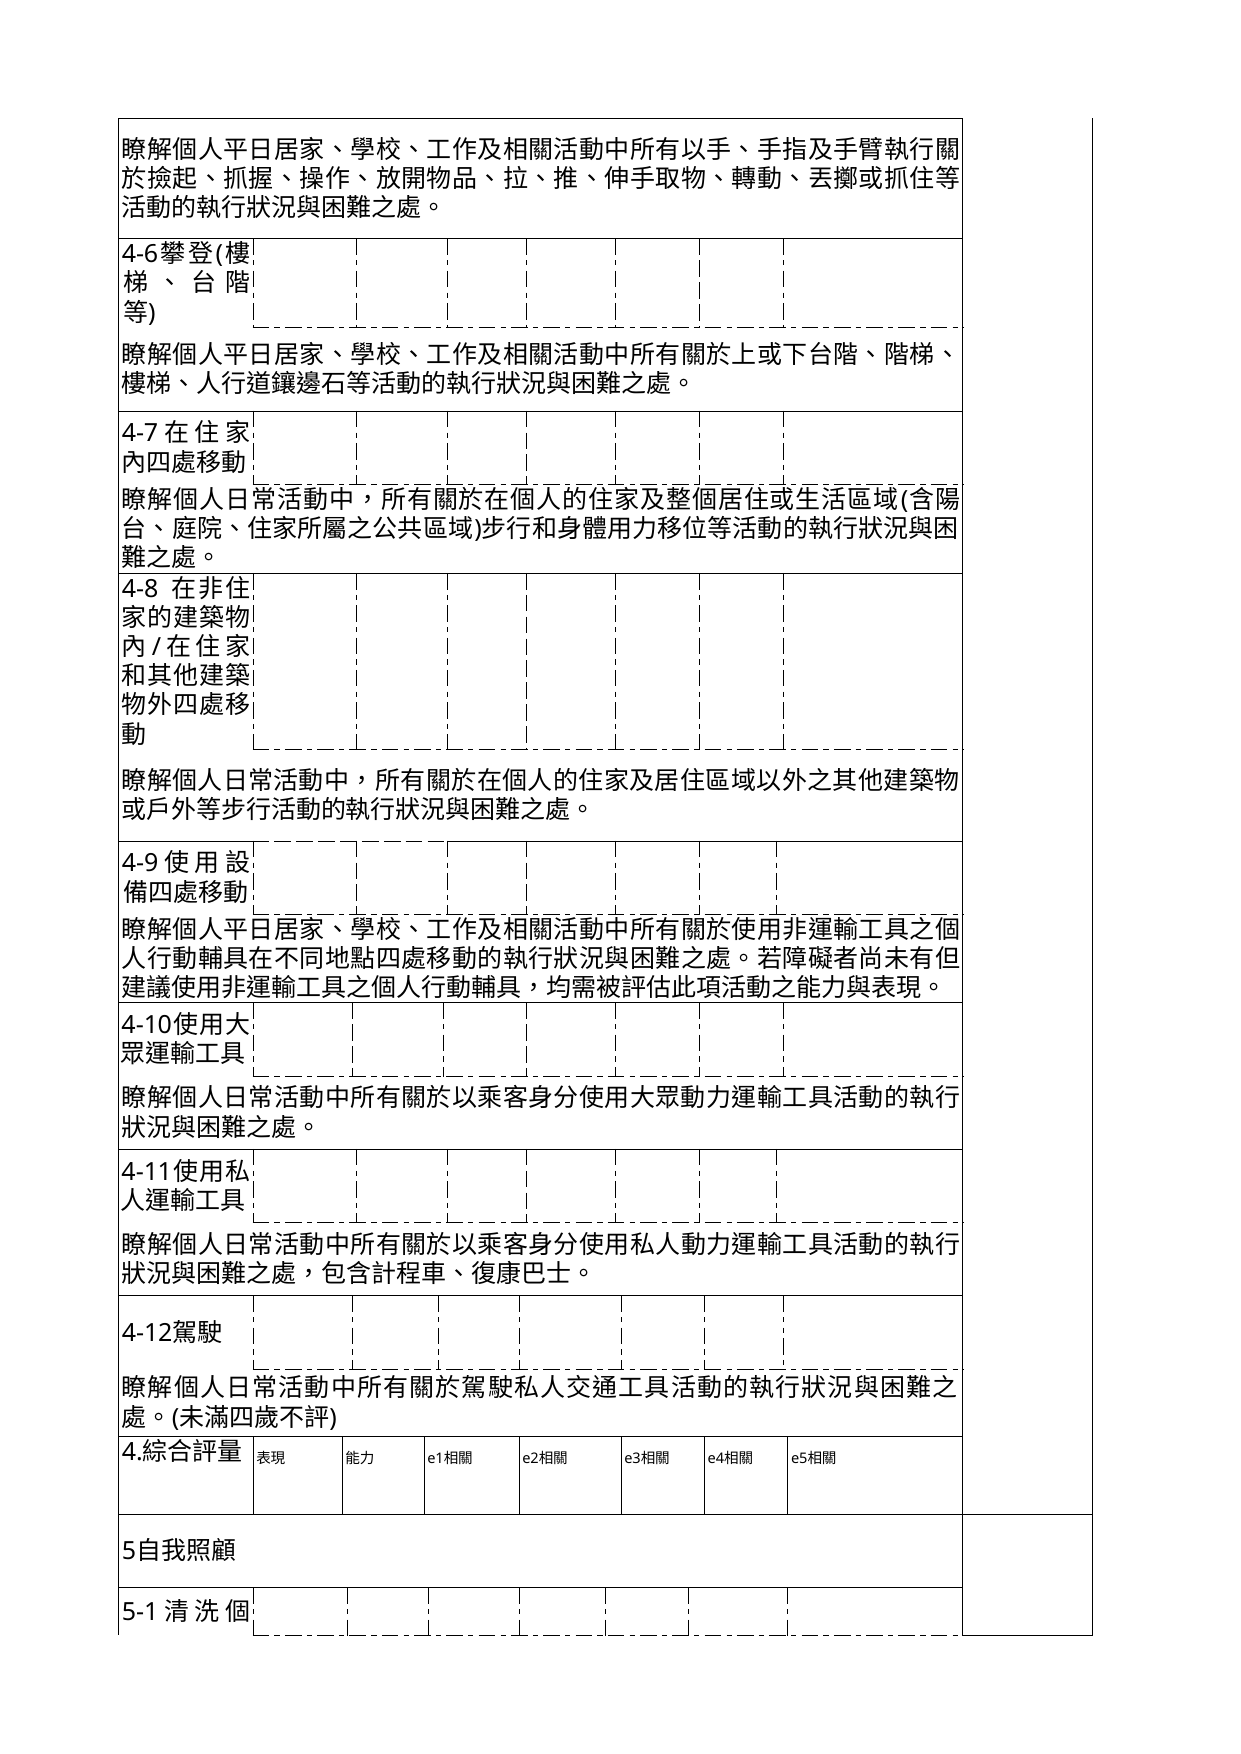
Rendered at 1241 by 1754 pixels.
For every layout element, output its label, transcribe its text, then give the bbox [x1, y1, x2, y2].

table_cell [253, 1003, 352, 1076]
table_cell 瞭解個人平日居家、學校、工作及相關活動中所有關於使用非運輸工具之個人行動輔具在不同地點四處移動的執行狀況與困難之處。若障礙者尚未有但建議使用非運輸工具之個人行動輔具，均需被評估此項活動之能力與表現。 [119, 914, 962, 1002]
table_cell e1相關 [425, 1437, 519, 1514]
table_cell [526, 574, 615, 749]
table_cell 瞭解個人平日居家、學校、工作及相關活動中所有以手、手指及手臂執行關於撿起、抓握、操作、放開物品、拉、推、伸手取物、轉動、丟擲或抓住等活動的執行狀況與困難之處。 [119, 119, 962, 238]
table_cell [357, 239, 448, 327]
table_cell 瞭解個人日常活動中所有關於駕駛私人交通工具活動的執行狀況與困難之處。(未滿四歲不評) [119, 1369, 962, 1436]
table_cell [615, 1150, 699, 1222]
table_cell [615, 1003, 699, 1076]
table_cell [689, 1588, 788, 1635]
table_cell [448, 574, 526, 749]
table_cell [963, 1222, 1092, 1295]
table_cell 瞭解個人日常活動中所有關於以乘客身分使用大眾動力運輸工具活動的執行狀況與困難之處。 [119, 1076, 962, 1149]
table_cell [963, 1295, 1092, 1368]
table_cell 瞭解個人日常活動中所有關於以乘客身分使用私人動力運輸工具活動的執行狀況與困難之處，包含計程車、復康巴士。 [119, 1222, 962, 1295]
table_cell [253, 412, 357, 484]
table_cell 瞭解個人平日居家、學校、工作及相關活動中所有關於上或下台階、階梯、樓梯、人行道鑲邊石等活動的執行狀況與困難之處。 [119, 327, 962, 411]
table_cell [357, 574, 448, 749]
table_cell [253, 239, 357, 327]
table_cell [443, 1003, 526, 1076]
table_cell [963, 1515, 1092, 1635]
table_cell [357, 412, 448, 484]
table_cell [429, 1588, 519, 1635]
table_cell [705, 1296, 783, 1368]
table_cell 4‐9使用設備四處移動 [119, 842, 253, 914]
table_cell [253, 1150, 357, 1222]
table_cell [439, 1296, 519, 1368]
table_cell [519, 1296, 621, 1368]
table_cell [699, 239, 783, 327]
table_cell [783, 239, 962, 327]
table_cell 4‐10使用大眾運輸工具 [119, 1003, 253, 1076]
table_cell [963, 118, 1092, 238]
table_cell 4‐8 在非住家的建築物內/在住家和其他建築物外四處移動 [119, 574, 253, 749]
table_cell [615, 239, 699, 327]
table_cell [253, 574, 357, 749]
table_cell [526, 239, 615, 327]
table_cell [783, 412, 962, 484]
table_cell [357, 841, 448, 914]
table_cell [783, 574, 962, 749]
table_cell e4相關 [705, 1437, 787, 1514]
table_cell [448, 1150, 526, 1222]
table_cell [253, 1588, 347, 1635]
table_cell e2相關 [520, 1437, 621, 1514]
table_cell [699, 842, 777, 914]
table_cell 4‐12駕駛 [119, 1296, 253, 1368]
table_cell [621, 1296, 704, 1368]
table_cell 瞭解個人日常活動中，所有關於在個人的住家及居住區域以外之其他建築物或戶外等步行活動的執行狀況與困難之處。 [119, 749, 962, 841]
table_cell 4‐11使用私人運輸工具 [119, 1150, 253, 1222]
table_cell [357, 1150, 448, 1222]
table_cell [783, 1296, 962, 1368]
table_cell [526, 1003, 615, 1076]
table_cell 瞭解個人日常活動中，所有關於在個人的住家及整個居住或生活區域(含陽台、庭院、住家所屬之公共區域)步行和身體用力移位等活動的執行狀況與困難之處。 [119, 484, 962, 573]
table_cell [605, 1588, 689, 1635]
table_cell 5-1清洗個 [119, 1588, 253, 1635]
table_cell [963, 1149, 1092, 1222]
table_cell [699, 1150, 777, 1222]
table_cell [448, 842, 526, 914]
table_cell [253, 1296, 352, 1368]
table_cell [615, 842, 699, 914]
table_cell [699, 1003, 783, 1076]
table_cell e5相關 [788, 1437, 962, 1514]
table_cell [777, 842, 962, 914]
table_cell [699, 574, 783, 749]
table_cell 5自我照顧 [119, 1515, 962, 1587]
table_cell [448, 239, 526, 327]
table_cell 能力 [343, 1437, 424, 1514]
table_cell [615, 574, 699, 749]
table_cell [352, 1003, 443, 1076]
table_cell [352, 1296, 438, 1368]
table_cell [615, 412, 699, 484]
table_cell [253, 841, 357, 914]
table_cell e3相關 [622, 1437, 704, 1514]
table_cell [526, 412, 615, 484]
table_cell 4.綜合評量 [119, 1437, 253, 1514]
table_cell 4‐7在住家內四處移動 [119, 412, 253, 484]
table_cell [448, 412, 526, 484]
table_cell [963, 914, 1092, 1149]
table_cell [963, 1369, 1092, 1436]
table_cell 表現 [254, 1437, 342, 1514]
table_cell [699, 412, 783, 484]
table_cell [777, 1150, 962, 1222]
table_cell [963, 238, 1092, 411]
table_cell [519, 1588, 605, 1635]
table_cell [783, 1003, 962, 1076]
table_cell [963, 1436, 1092, 1514]
table_cell [788, 1588, 962, 1635]
table_cell [526, 842, 615, 914]
table_cell 4‐6攀登(樓梯、台階等) [119, 239, 253, 327]
table_cell [347, 1588, 429, 1635]
table_cell [963, 411, 1092, 914]
table_cell [526, 1150, 615, 1222]
